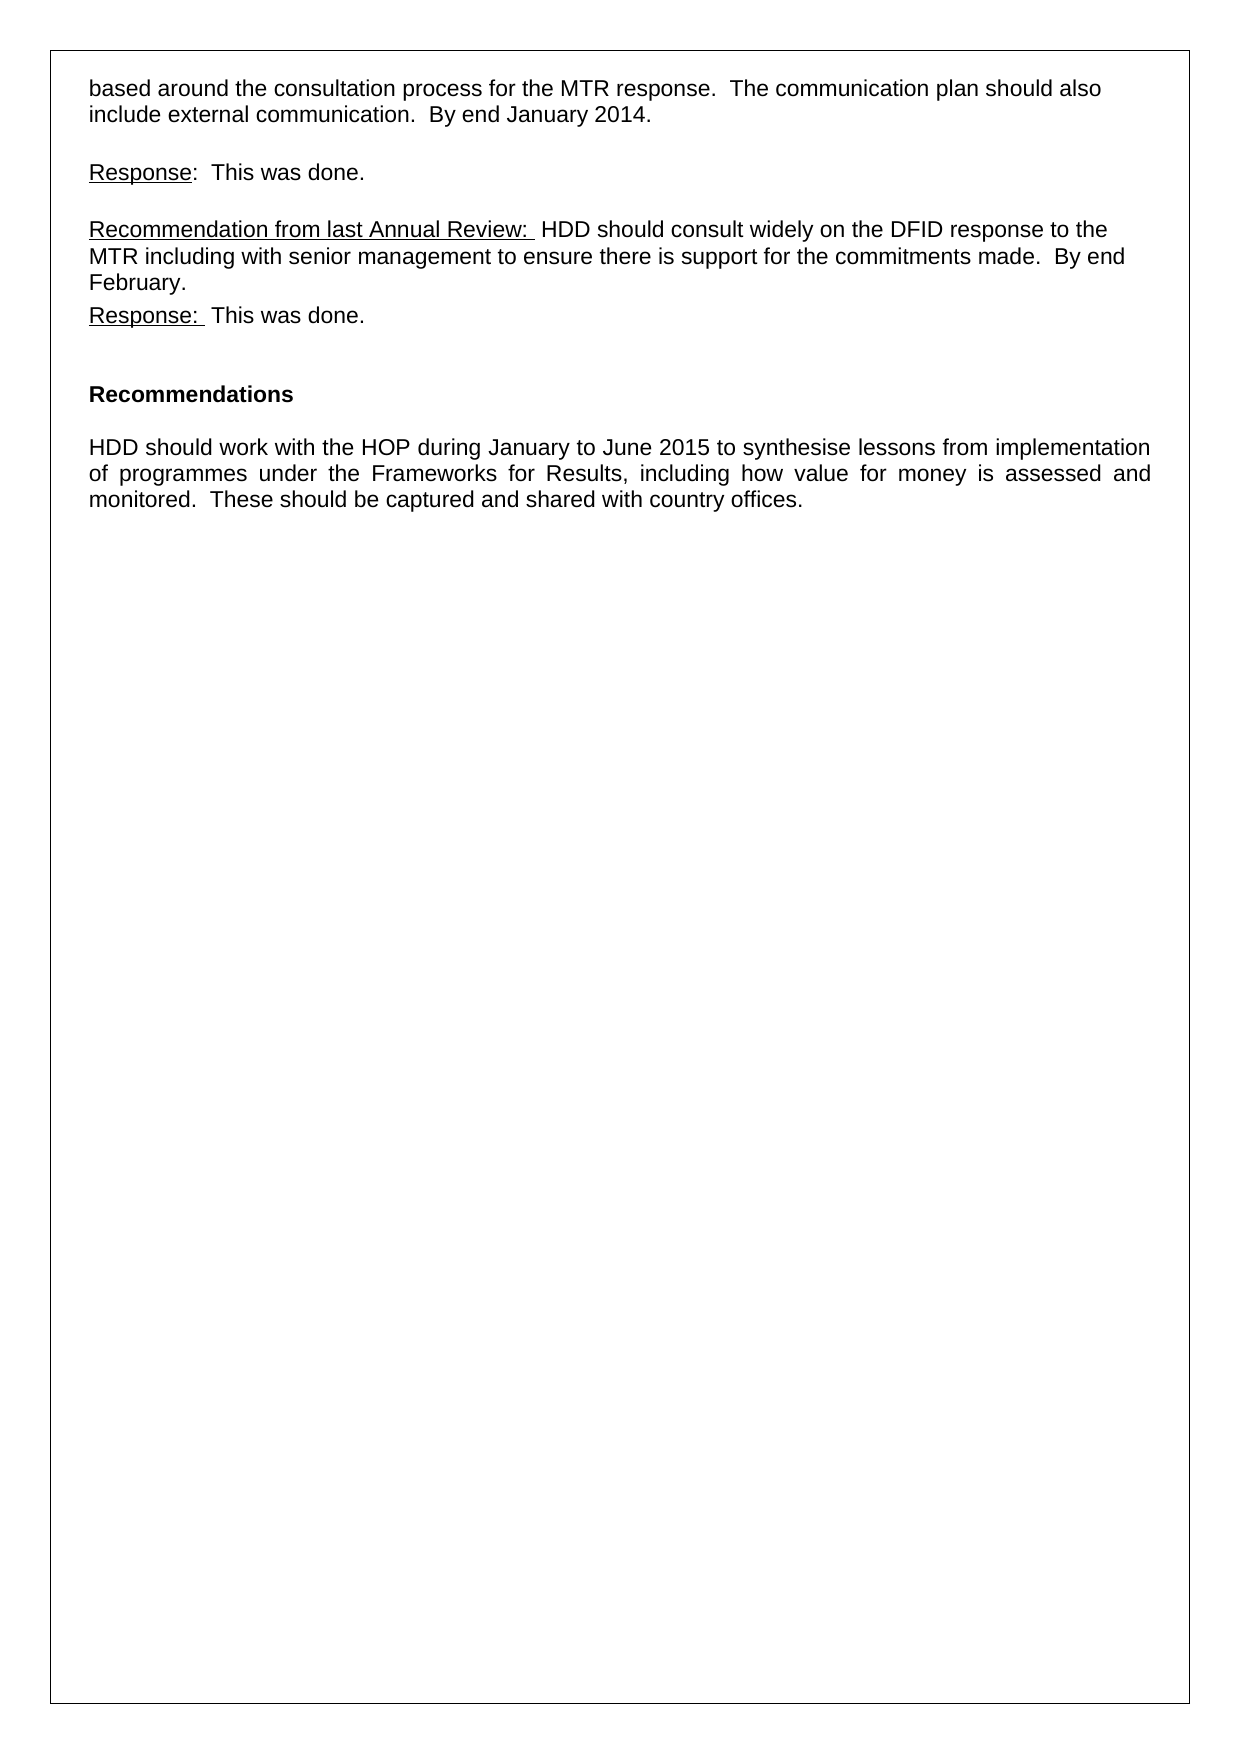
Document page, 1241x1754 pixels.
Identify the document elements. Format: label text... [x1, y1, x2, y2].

text Recommendations [89, 381, 1152, 407]
text Response: This was done. [89, 159, 1152, 185]
text Recommendation from last Annual Review: HDD should consult widely on the DFID response to the MTR including with senior management to ensure there is support for the commitments made. By end February. [89, 216, 1152, 296]
text Response: This was done. [89, 302, 1152, 328]
text HDD should work with the HOP during January to June 2015 to synthesise lessons from implementation of programmes under the Frameworks for Results, including how value for money is assessed and monitored. These should be captured and shared with country offices. [89, 433, 1152, 513]
text based around the consultation process for the MTR response. The communication plan should also include external communication. By end January 2014. [89, 75, 1152, 128]
